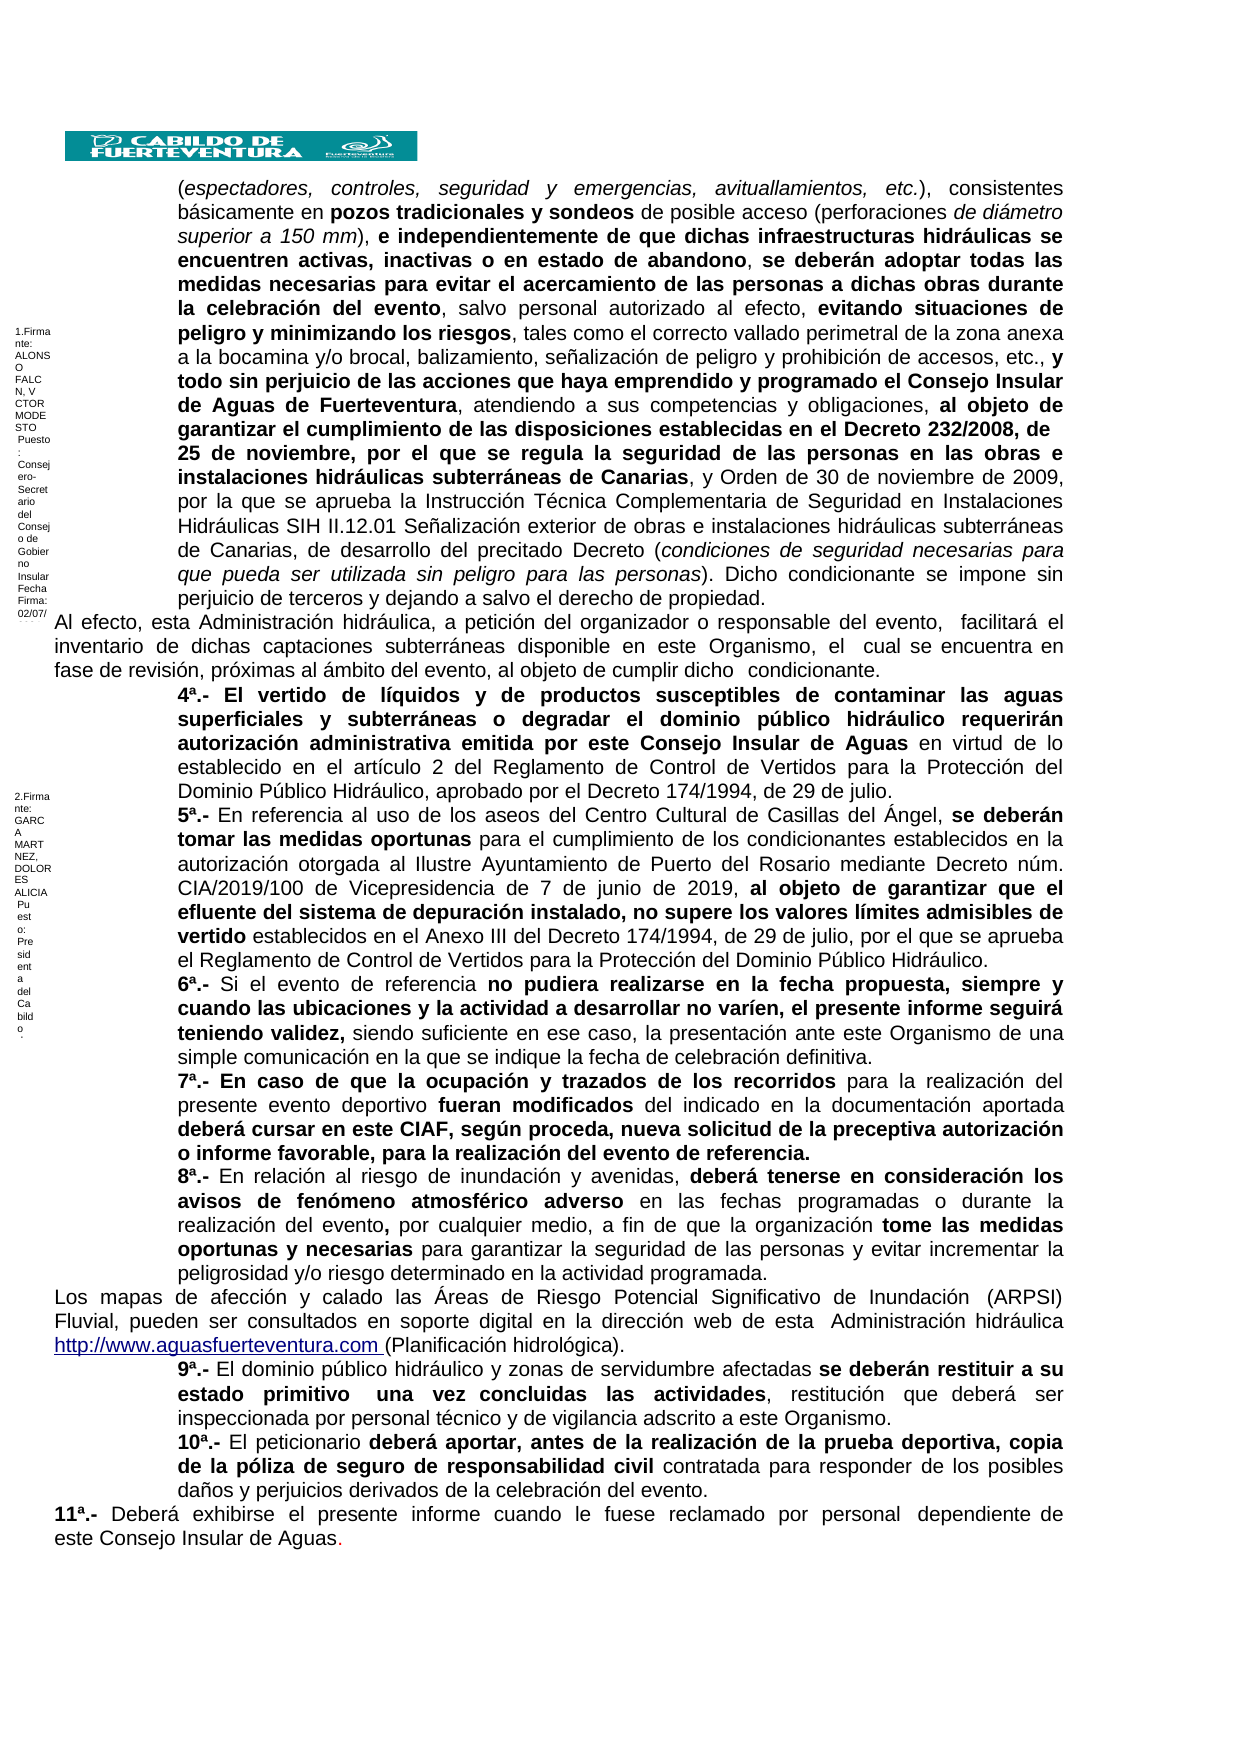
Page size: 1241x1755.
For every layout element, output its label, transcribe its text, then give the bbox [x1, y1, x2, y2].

picture [366, 1708, 957, 1725]
text 7ª.- En caso de que la ocupación y trazados de los recorridos para la realización del presente evento deportivo fueran modificados del indicado en la documentación aportada deberá cursar en este CIAF, según proceda, nueva solicitud de la preceptiva autorización o informe favorable, para la realización del evento de referencia. [177, 1068, 1064, 1164]
text 11ª.- Deberá exhibirse el presente informe cuando le fuese reclamado por personal dependiente de este Consejo Insular de Aguas. [54, 1502, 1064, 1550]
text Al efecto, esta Administración hidráulica, a petición del organizador o responsable del evento, facilitará el inventario de dichas captaciones subterráneas disponible en este Organismo, el cual se encuentra en fase de revisión, próximas al ámbito del evento, al objeto de cumplir dicho condicionante. [54, 610, 1064, 682]
text Puesto: Consejero-Secretario del Consejo de Gobierno Insular Fecha Firma: 02/07/2024 10:02:19 [18, 434, 51, 621]
text 25 de noviembre, por el que se regula la seguridad de las personas en las obras e instalaciones hidráulicas subterráneas de Canarias, y Orden de 30 de noviembre de 2009, por la que se aprueba la Instrucción Técnica Complementaria de Seguridad en Instalaciones Hidráulicas SIH II.12.01 Señalización exterior de obras e instalaciones hidráulicas subterráneas de Canarias, de desarrollo del precitado Decreto (condiciones de seguridad necesarias para que pueda ser utilizada sin peligro para las personas). Dicho condicionante se impone sin perjuicio de terceros y dejando a salvo el derecho de propiedad. [177, 441, 1064, 610]
text 1.Firmante: ALONSO FALC N, V CTOR MODESTO [15, 326, 52, 433]
text 6ª.- Si el evento de referencia no pudiera realizarse en la fecha propuesta, siempre y cuando las ubicaciones y la actividad a desarrollar no varíen, el presente informe seguirá teniendo validez, siendo suficiente en ese caso, la presentación ante este Organismo de una simple comunicación en la que se indique la fecha de celebración definitiva. [177, 972, 1064, 1068]
text 5ª.- En referencia al uso de los aseos del Centro Cultural de Casillas del Ángel, se deberán tomar las medidas oportunas para el cumplimiento de los condicionantes establecidos en la autorización otorgada al Ilustre Ayuntamiento de Puerto del Rosario mediante Decreto núm. CIA/2019/100 de Vicepresidencia de 7 de junio de 2019, al objeto de garantizar que el efluente del sistema de depuración instalado, no supere los valores límites admisibles de vertido establecidos en el Anexo III del Decreto 174/1994, de 29 de julio, por el que se aprueba el Reglamento de Control de Vertidos para la Protección del Dominio Público Hidráulico. [177, 803, 1064, 972]
text Los mapas de afección y calado las Áreas de Riesgo Potencial Significativo de Inundación (ARPSI) Fluvial, pueden ser consultados en soporte digital en la dirección web de esta Administración hidráulica http://www.aguasfuerteventura.com (Planificación hidrológica). [54, 1285, 1064, 1357]
text (espectadores, controles, seguridad y emergencias, avituallamientos, etc.), consistentes básicamente en pozos tradicionales y sondeos de posible acceso (perforaciones de diámetro superior a 150 mm), e independientemente de que dichas infraestructuras hidráulicas se encuentren activas, inactivas o en estado de abandono, se deberán adoptar todas las medidas necesarias para evitar el acercamiento de las personas a dichas obras durante la celebración del evento, salvo personal autorizado al efecto, evitando situaciones de peligro y minimizando los riesgos, tales como el correcto vallado perimetral de la zona anexa a la bocamina y/o brocal, balizamiento, señalización de peligro y prohibición de accesos, etc., y todo sin perjuicio de las acciones que haya emprendido y programado el Consejo Insular de Aguas de Fuerteventura, atendiendo a sus competencias y obligaciones, al objeto de garantizar el cumplimiento de las disposiciones establecidas en el Decreto 232/2008, de [177, 175, 1064, 441]
text 4ª.- El vertido de líquidos y de productos susceptibles de contaminar las aguas superficiales y subterráneas o degradar el dominio público hidráulico requerirán autorización administrativa emitida por este Consejo Insular de Aguas en virtud de lo establecido en el artículo 2 del Reglamento de Control de Vertidos para la Protección del Dominio Público Hidráulico, aprobado por el Decreto 174/1994, de 29 de julio. [177, 682, 1064, 803]
picture [65, 131, 418, 161]
text Puesto: Presidenta del Cabildo de Fuerteventura Fecha Firma: 02/07/2024 12:18:58 [17, 899, 34, 1038]
text 9ª.- El dominio público hidráulico y zonas de servidumbre afectadas se deberán restituir a su estado primitivo una vez concluidas las actividades, restitución que deberá ser inspeccionada por personal técnico y de vigilancia adscrito a este Organismo. [177, 1357, 1064, 1429]
text 8ª.- En relación al riesgo de inundación y avenidas, deberá tenerse en consideración los avisos de fenómeno atmosférico adverso en las fechas programadas o durante la realización del evento, por cualquier medio, a fin de que la organización tome las medidas oportunas y necesarias para garantizar la seguridad de las personas y evitar incrementar la peligrosidad y/o riesgo determinado en la actividad programada. [177, 1164, 1064, 1285]
text 10ª.- El peticionario deberá aportar, antes de la realización de la prueba deportiva, copia de la póliza de seguro de responsabilidad civil contratada para responder de los posibles daños y perjuicios derivados de la celebración del evento. [177, 1429, 1064, 1502]
text 2.Firmante: GARC A MART NEZ, DOLORES ALICIA [14, 790, 52, 898]
